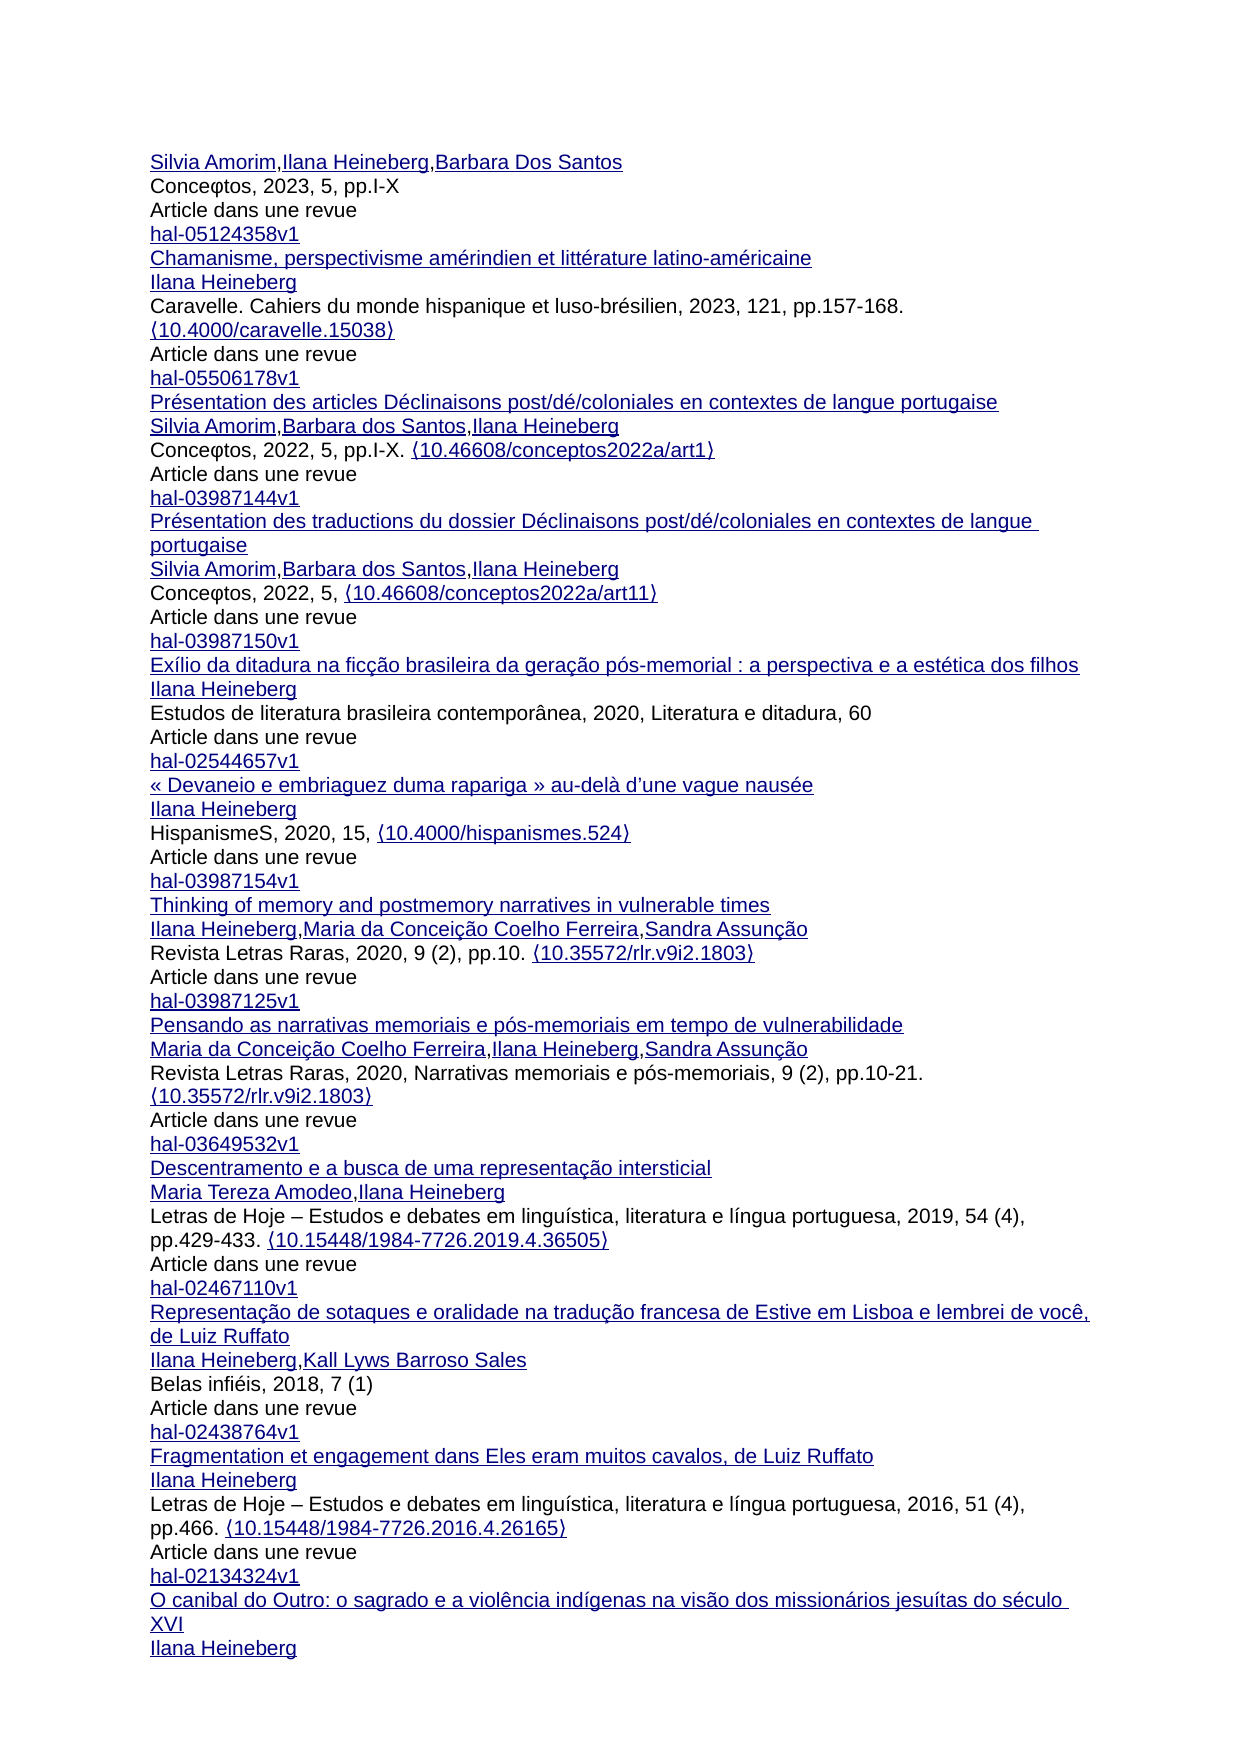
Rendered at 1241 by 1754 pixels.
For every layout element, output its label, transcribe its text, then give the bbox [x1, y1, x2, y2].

table_cell de Luiz Ruffato Ilana Heineberg,Kall Lyws Barroso Sales Belas infiéis, 2018, 7 (1) Article dans une revue hal-02438764v1 [150, 1322, 1090, 1444]
table_cell Présentation des traductions du dossier Déclinaisons post/dé/coloniales en contextes de langue portugaise Silvia Amorim,Barbara dos Santos,Ilana Heineberg Conceφtos, 2022, 5, ⟨10.46608/conceptos2022a/art11⟩ Article dans une revue hal-03987150v1 [150, 509, 1090, 653]
table_cell Fragmentation et engagement dans Eles eram muitos cavalos, de Luiz Ruffato Ilana Heineberg Letras de Hoje – Estudos e debates em linguística, literatura e língua portuguesa, 2016, 51 (4), pp.466. ⟨10.15448/1984-7726.2016.4.26165⟩ Article dans une revue hal-02134324v1 [150, 1444, 1090, 1587]
table_cell Présentation des articles Déclinaisons post/dé/coloniales en contextes de langue portugaise Silvia Amorim,Barbara dos Santos,Ilana Heineberg Conceφtos, 2022, 5, pp.I-X. ⟨10.46608/conceptos2022a/art1⟩ Article dans une revue hal-03987144v1 [150, 390, 1090, 509]
table_cell Descentramento e a busca de uma representação intersticial Maria Tereza Amodeo,Ilana Heineberg Letras de Hoje – Estudos e debates em linguística, literatura e língua portuguesa, 2019, 54 (4), pp.429-433. ⟨10.15448/1984-7726.2019.4.36505⟩ Article dans une revue hal-02467110v1 [150, 1156, 1090, 1300]
table_cell Representação de sotaques e oralidade na tradução francesa de Estive em Lisboa e lembrei de você, [150, 1300, 1090, 1321]
table_cell Exílio da ditadura na ficção brasileira da geração pós-memorial : a perspectiva e a estética dos filhos Ilana Heineberg Estudos de literatura brasileira contemporânea, 2020, Literatura e ditadura, 60 Article dans une revue hal-02544657v1 [150, 653, 1090, 773]
table_cell Pensando as narrativas memoriais e pós-memoriais em tempo de vulnerabilidade Maria da Conceição Coelho Ferreira,Ilana Heineberg,Sandra Assunção Revista Letras Raras, 2020, Narrativas memoriais e pós-memoriais, 9 (2), pp.10-21. ⟨10.35572/rlr.v9i2.1803⟩ Article dans une revue hal-03649532v1 [150, 1013, 1090, 1156]
table_cell O canibal do Outro: o sagrado e a violência indígenas na visão dos missionários jesuítas do século XVI Ilana Heineberg [150, 1588, 1090, 1659]
table_cell Chamanisme, perspectivisme amérindien et littérature latino-américaine Ilana Heineberg Caravelle. Cahiers du monde hispanique et luso-brésilien, 2023, 121, pp.157-168. ⟨10.4000/caravelle.15038⟩ Article dans une revue hal-05506178v1 [150, 246, 1090, 389]
table_cell Silvia Amorim,Ilana Heineberg,Barbara Dos Santos Conceφtos, 2023, 5, pp.I-X Article dans une revue hal-05124358v1 [150, 150, 1090, 246]
table_cell « Devaneio e embriaguez duma rapariga » au-delà d’une vague nausée Ilana Heineberg HispanismeS, 2020, 15, ⟨10.4000/hispanismes.524⟩ Article dans une revue hal-03987154v1 [150, 773, 1090, 893]
table_cell Thinking of memory and postmemory narratives in vulnerable times Ilana Heineberg,Maria da Conceição Coelho Ferreira,Sandra Assunção Revista Letras Raras, 2020, 9 (2), pp.10. ⟨10.35572/rlr.v9i2.1803⟩ Article dans une revue hal-03987125v1 [150, 893, 1090, 1012]
